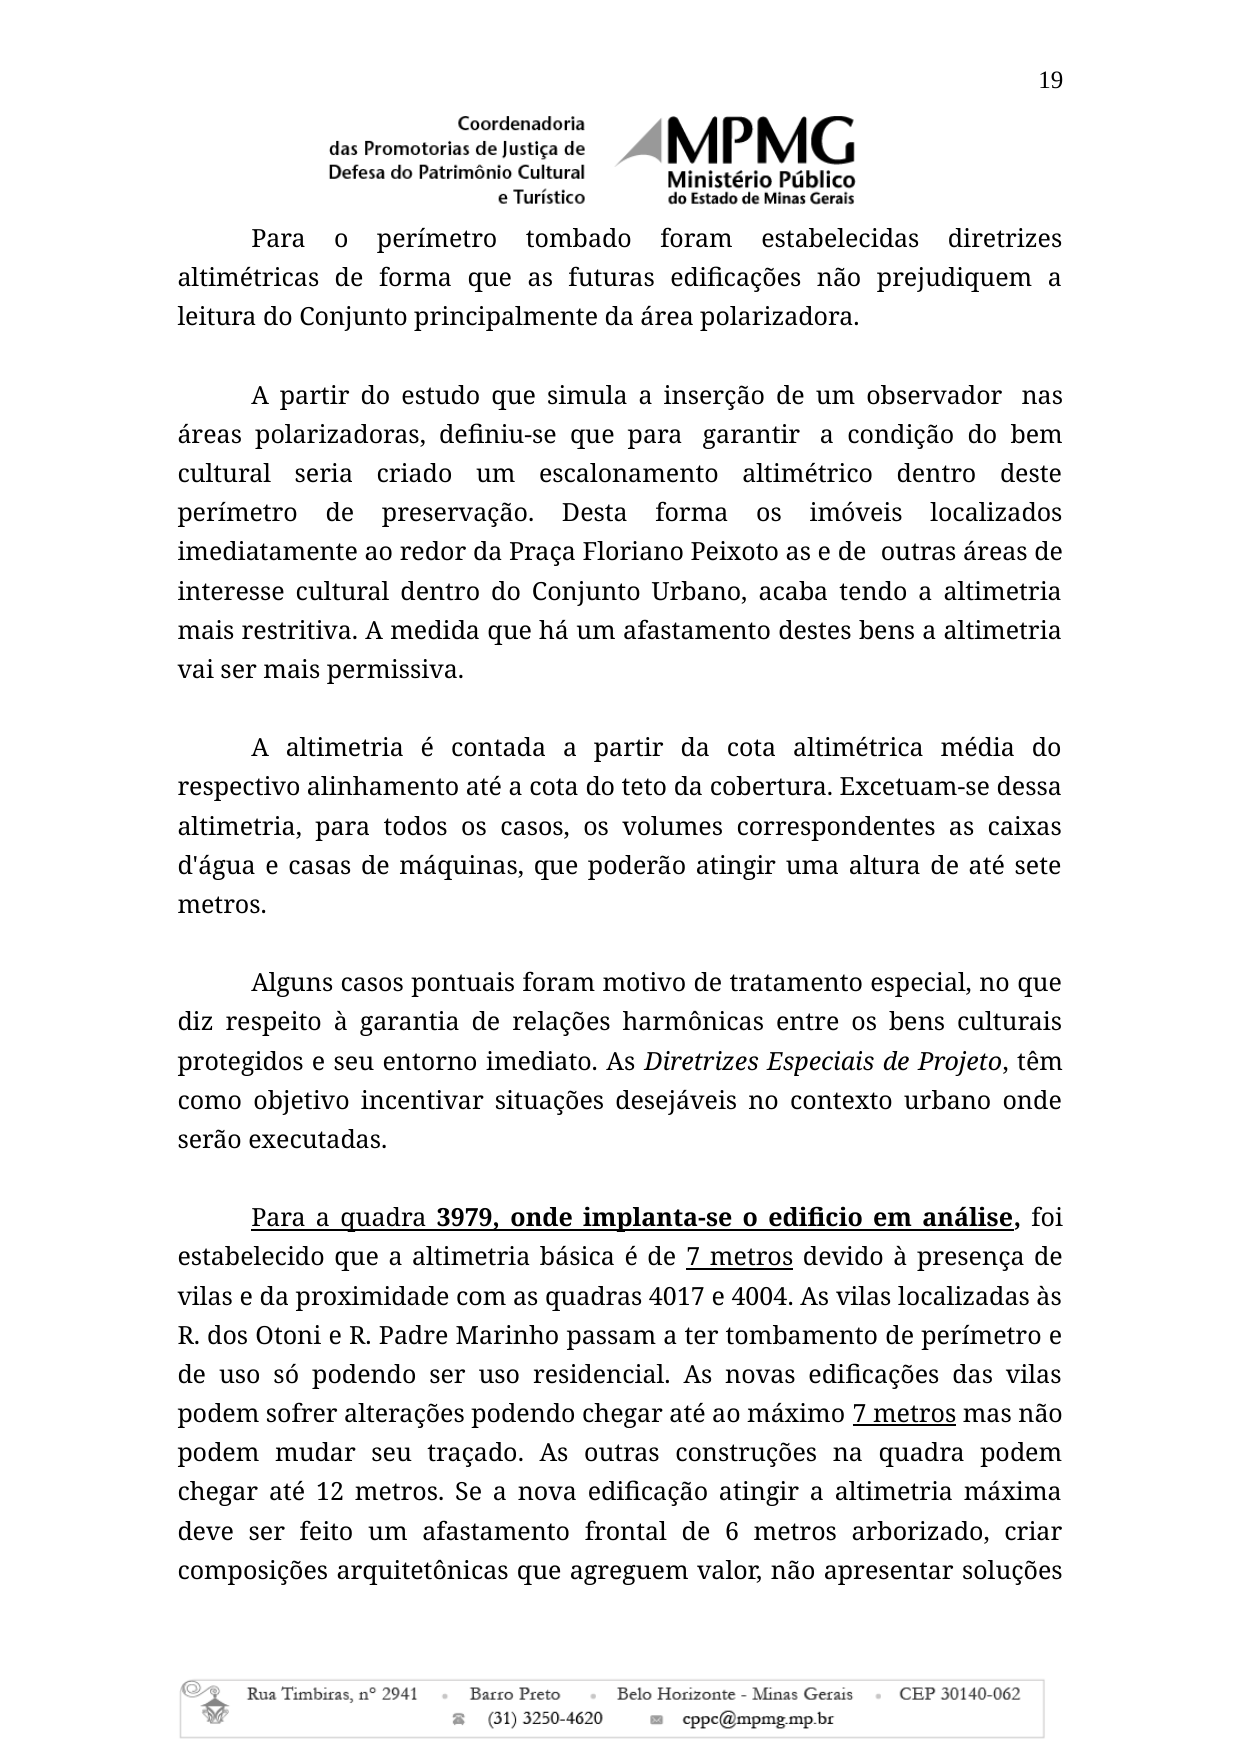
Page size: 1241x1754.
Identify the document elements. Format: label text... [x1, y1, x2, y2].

text A partir do estudo que simula a inserção de um observador nas áreas polarizadoras, definiu-se que para garantir a condição do bem cultural seria criado um escalonamento altimétrico dentro deste perímetro de preservação. Desta forma os imóveis localizados imediatamente ao redor da Praça Floriano Peixoto as e de outras áreas de interesse cultural dentro do Conjunto Urbano, acaba tendo a altimetria mais restritiva. A medida que há um afastamento destes bens a altimetria vai ser mais permissiva. [177, 377, 1063, 686]
text A altimetria é contada a partir da cota altimétrica média do respectivo alinhamento até a cota do teto da cobertura. Excetuam-se dessa altimetria, para todos os casos, os volumes correspondentes as caixas d'água e casas de máquinas, que poderão atingir uma altura de até sete metros. [177, 730, 1063, 921]
text Alguns casos pontuais foram motivo de tratamento especial, no que diz respeito à garantia de relações harmônicas entre os bens culturais protegidos e seu entorno imediato. As Diretrizes Especiais de Projeto, têm como objetivo incentivar situações desejáveis no contexto urbano onde serão executadas. [177, 965, 1063, 1156]
picture [211, 88, 1039, 221]
text Para a quadra 3979, onde implanta-se o edificio em análise, foi estabelecido que a altimetria básica é de 7 metros devido à presença de vilas e da proximidade com as quadras 4017 e 4004. As vilas localizadas às R. dos Otoni e R. Padre Marinho passam a ter tombamento de perímetro e de uso só podendo ser uso residencial. As novas edificações das vilas podem sofrer alterações podendo chegar até ao máximo 7 metros mas não podem mudar seu traçado. As outras construções na quadra podem chegar até 12 metros. Se a nova edificação atingir a altimetria máxima deve ser feito um afastamento frontal de 6 metros arborizado, criar composições arquitetônicas que agreguem valor, não apresentar soluções [177, 1200, 1063, 1586]
picture [168, 1671, 1049, 1739]
text Para o perímetro tombado foram estabelecidas diretrizes altimétricas de forma que as futuras edificações não prejudiquem a leitura do Conjunto principalmente da área polarizadora. [177, 221, 1063, 333]
